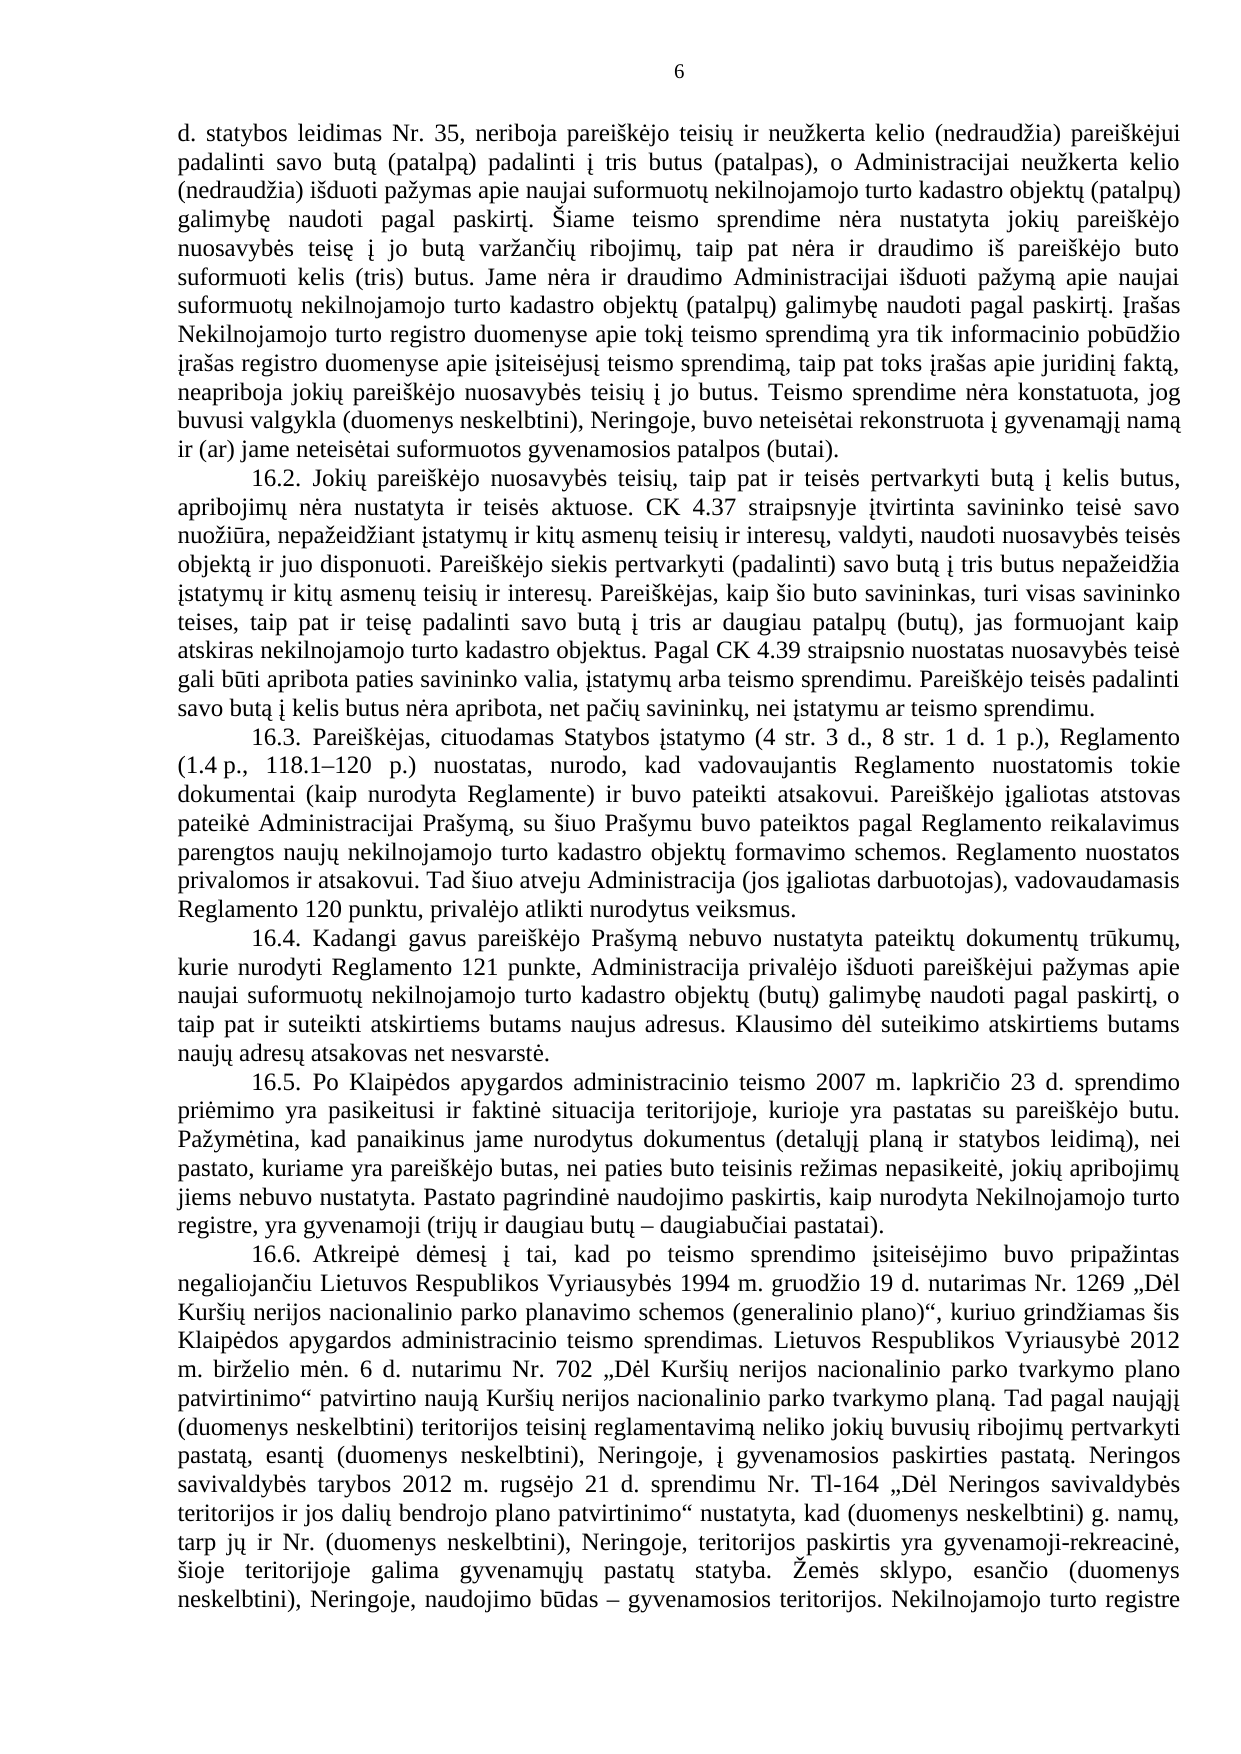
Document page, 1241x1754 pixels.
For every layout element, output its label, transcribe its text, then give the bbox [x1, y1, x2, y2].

text 16.2. Jokių pareiškėjo nuosavybės teisių, taip pat ir teisės pertvarkyti butą į kelis butus, apribojimų nėra nustatyta ir teisės aktuose. CK 4.37 straipsnyje įtvirtinta savininko teisė savo nuožiūra, nepažeidžiant įstatymų ir kitų asmenų teisių ir interesų, valdyti, naudoti nuosavybės teisės objektą ir juo disponuoti. Pareiškėjo siekis pertvarkyti (padalinti) savo butą į tris butus nepažeidžia įstatymų ir kitų asmenų teisių ir interesų. Pareiškėjas, kaip šio buto savininkas, turi visas savininko teises, taip pat ir teisę padalinti savo butą į tris ar daugiau patalpų (butų), jas formuojant kaip atskiras nekilnojamojo turto kadastro objektus. Pagal CK 4.39 straipsnio nuostatas nuosavybės teisė gali būti apribota paties savininko valia, įstatymų arba teismo sprendimu. Pareiškėjo teisės padalinti savo butą į kelis butus nėra apribota, net pačių savininkų, nei įstatymu ar teismo sprendimu. [177, 463, 1181, 722]
text 16.6. Atkreipė dėmesį į tai, kad po teismo sprendimo įsiteisėjimo buvo pripažintas negaliojančiu Lietuvos Respublikos Vyriausybės 1994 m. gruodžio 19 d. nutarimas Nr. 1269 „Dėl Kuršių nerijos nacionalinio parko planavimo schemos (generalinio plano)“, kuriuo grindžiamas šis Klaipėdos apygardos administracinio teismo sprendimas. Lietuvos Respublikos Vyriausybė 2012 m. birželio mėn. 6 d. nutarimu Nr. 702 „Dėl Kuršių nerijos nacionalinio parko tvarkymo plano patvirtinimo“ patvirtino naują Kuršių nerijos nacionalinio parko tvarkymo planą. Tad pagal naująjį (duomenys neskelbtini) teritorijos teisinį reglamentavimą neliko jokių buvusių ribojimų pertvarkyti pastatą, esantį (duomenys neskelbtini), Neringoje, į gyvenamosios paskirties pastatą. Neringos savivaldybės tarybos 2012 m. rugsėjo 21 d. sprendimu Nr. Tl-164 „Dėl Neringos savivaldybės teritorijos ir jos dalių bendrojo plano patvirtinimo“ nustatyta, kad (duomenys neskelbtini) g. namų, tarp jų ir Nr. (duomenys neskelbtini), Neringoje, teritorijos paskirtis yra gyvenamoji-rekreacinė, šioje teritorijoje galima gyvenamųjų pastatų statyba. Žemės sklypo, esančio (duomenys neskelbtini), Neringoje, naudojimo būdas – gyvenamosios teritorijos. Nekilnojamojo turto registre [177, 1239, 1181, 1613]
text 16.5. Po Klaipėdos apygardos administracinio teismo 2007 m. lapkričio 23 d. sprendimo priėmimo yra pasikeitusi ir faktinė situacija teritorijoje, kurioje yra pastatas su pareiškėjo butu. Pažymėtina, kad panaikinus jame nurodytus dokumentus (detalųjį planą ir statybos leidimą), nei pastato, kuriame yra pareiškėjo butas, nei paties buto teisinis režimas nepasikeitė, jokių apribojimų jiems nebuvo nustatyta. Pastato pagrindinė naudojimo paskirtis, kaip nurodyta Nekilnojamojo turto registre, yra gyvenamoji (trijų ir daugiau butų – daugiabučiai pastatai). [177, 1067, 1181, 1239]
text 16.3. Pareiškėjas, cituodamas Statybos įstatymo (4 str. 3 d., 8 str. 1 d. 1 p.), Reglamento (1.4 p., 118.1–120 p.) nuostatas, nurodo, kad vadovaujantis Reglamento nuostatomis tokie dokumentai (kaip nurodyta Reglamente) ir buvo pateikti atsakovui. Pareiškėjo įgaliotas atstovas pateikė Administracijai Prašymą, su šiuo Prašymu buvo pateiktos pagal Reglamento reikalavimus parengtos naujų nekilnojamojo turto kadastro objektų formavimo schemos. Reglamento nuostatos privalomos ir atsakovui. Tad šiuo atveju Administracija (jos įgaliotas darbuotojas), vadovaudamasis Reglamento 120 punktu, privalėjo atlikti nurodytus veiksmus. [177, 722, 1181, 923]
text 16.4. Kadangi gavus pareiškėjo Prašymą nebuvo nustatyta pateiktų dokumentų trūkumų, kurie nurodyti Reglamento 121 punkte, Administracija privalėjo išduoti pareiškėjui pažymas apie naujai suformuotų nekilnojamojo turto kadastro objektų (butų) galimybę naudoti pagal paskirtį, o taip pat ir suteikti atskirtiems butams naujus adresus. Klausimo dėl suteikimo atskirtiems butams naujų adresų atsakovas net nesvarstė. [177, 923, 1181, 1067]
text d. statybos leidimas Nr. 35, neriboja pareiškėjo teisių ir neužkerta kelio (nedraudžia) pareiškėjui padalinti savo butą (patalpą) padalinti į tris butus (patalpas), o Administracijai neužkerta kelio (nedraudžia) išduoti pažymas apie naujai suformuotų nekilnojamojo turto kadastro objektų (patalpų) galimybę naudoti pagal paskirtį. Šiame teismo sprendime nėra nustatyta jokių pareiškėjo nuosavybės teisę į jo butą varžančių ribojimų, taip pat nėra ir draudimo iš pareiškėjo buto suformuoti kelis (tris) butus. Jame nėra ir draudimo Administracijai išduoti pažymą apie naujai suformuotų nekilnojamojo turto kadastro objektų (patalpų) galimybę naudoti pagal paskirtį. Įrašas Nekilnojamojo turto registro duomenyse apie tokį teismo sprendimą yra tik informacinio pobūdžio įrašas registro duomenyse apie įsiteisėjusį teismo sprendimą, taip pat toks įrašas apie juridinį faktą, neapriboja jokių pareiškėjo nuosavybės teisių į jo butus. Teismo sprendime nėra konstatuota, jog buvusi valgykla (duomenys neskelbtini), Neringoje, buvo neteisėtai rekonstruota į gyvenamąjį namą ir (ar) jame neteisėtai suformuotos gyvenamosios patalpos (butai). [177, 118, 1181, 463]
